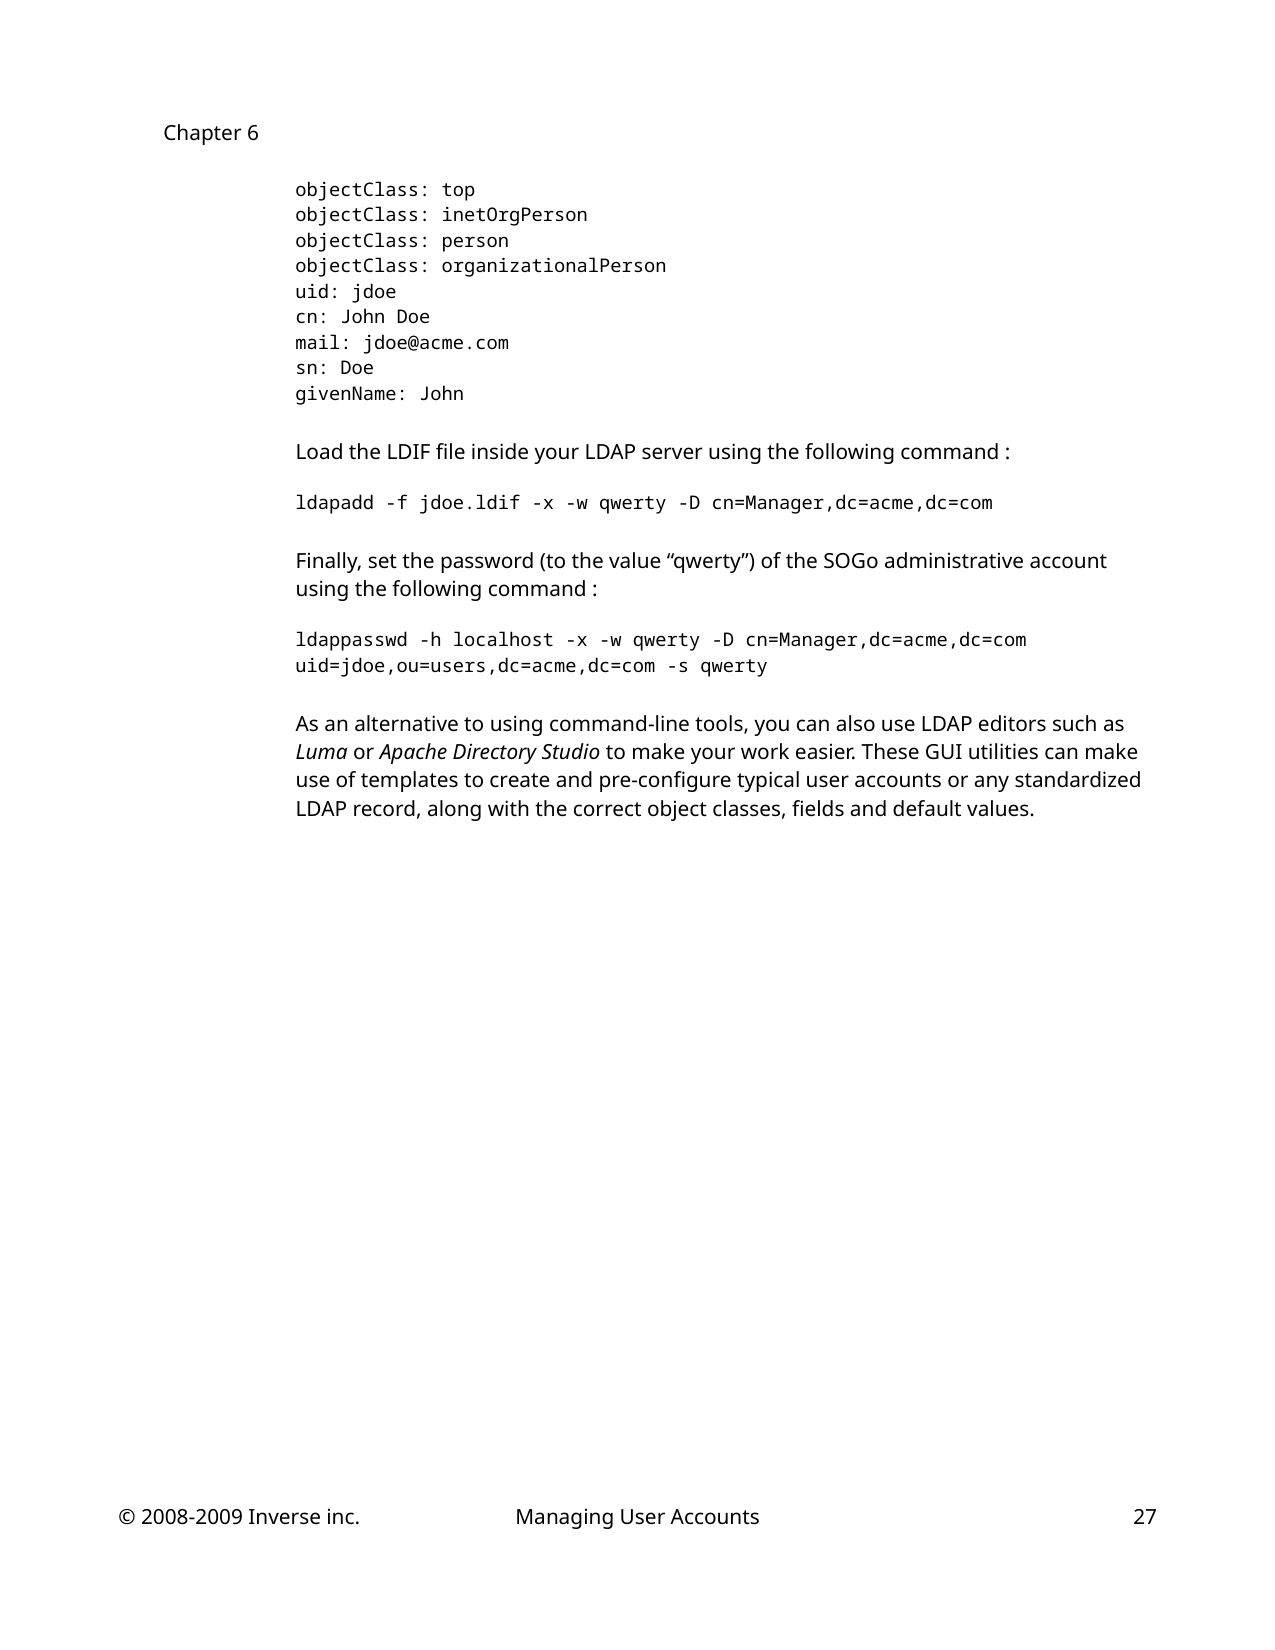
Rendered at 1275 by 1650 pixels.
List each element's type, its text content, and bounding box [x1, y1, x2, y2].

text ldappasswd -h localhost -x -w qwerty -D cn=Manager,dc=acme,dc=com uid=jdoe,ou=users,dc=acme,dc=com -s qwerty [295, 626, 1157, 677]
text objectClass: person [295, 227, 1157, 253]
text givenName: John [295, 380, 1157, 406]
text As an alternative to using command-line tools, you can also use LDAP editors such as Luma or Apache Directory Studio to make your work easier. These GUI utilities can make use of templates to create and pre-configure typical user accounts or any standardized LDAP record, along with the correct object classes, fields and default values. [295, 709, 1157, 822]
text objectClass: organizationalPerson [295, 253, 1157, 278]
text objectClass: top [295, 176, 1157, 202]
text cn: John Doe [295, 304, 1157, 329]
text Load the LDIF file inside your LDAP server using the following command : [295, 437, 1157, 465]
text sn: Doe [295, 355, 1157, 380]
text Finally, set the password (to the value “qwerty”) of the SOGo administrative account using the following command : [295, 546, 1157, 603]
text ldapadd -f jdoe.ldif -x -w qwerty -D cn=Manager,dc=acme,dc=com [295, 489, 1157, 514]
text mail: jdoe@acme.com [295, 329, 1157, 355]
text objectClass: inetOrgPerson [295, 202, 1157, 227]
text uid: jdoe [295, 278, 1157, 304]
